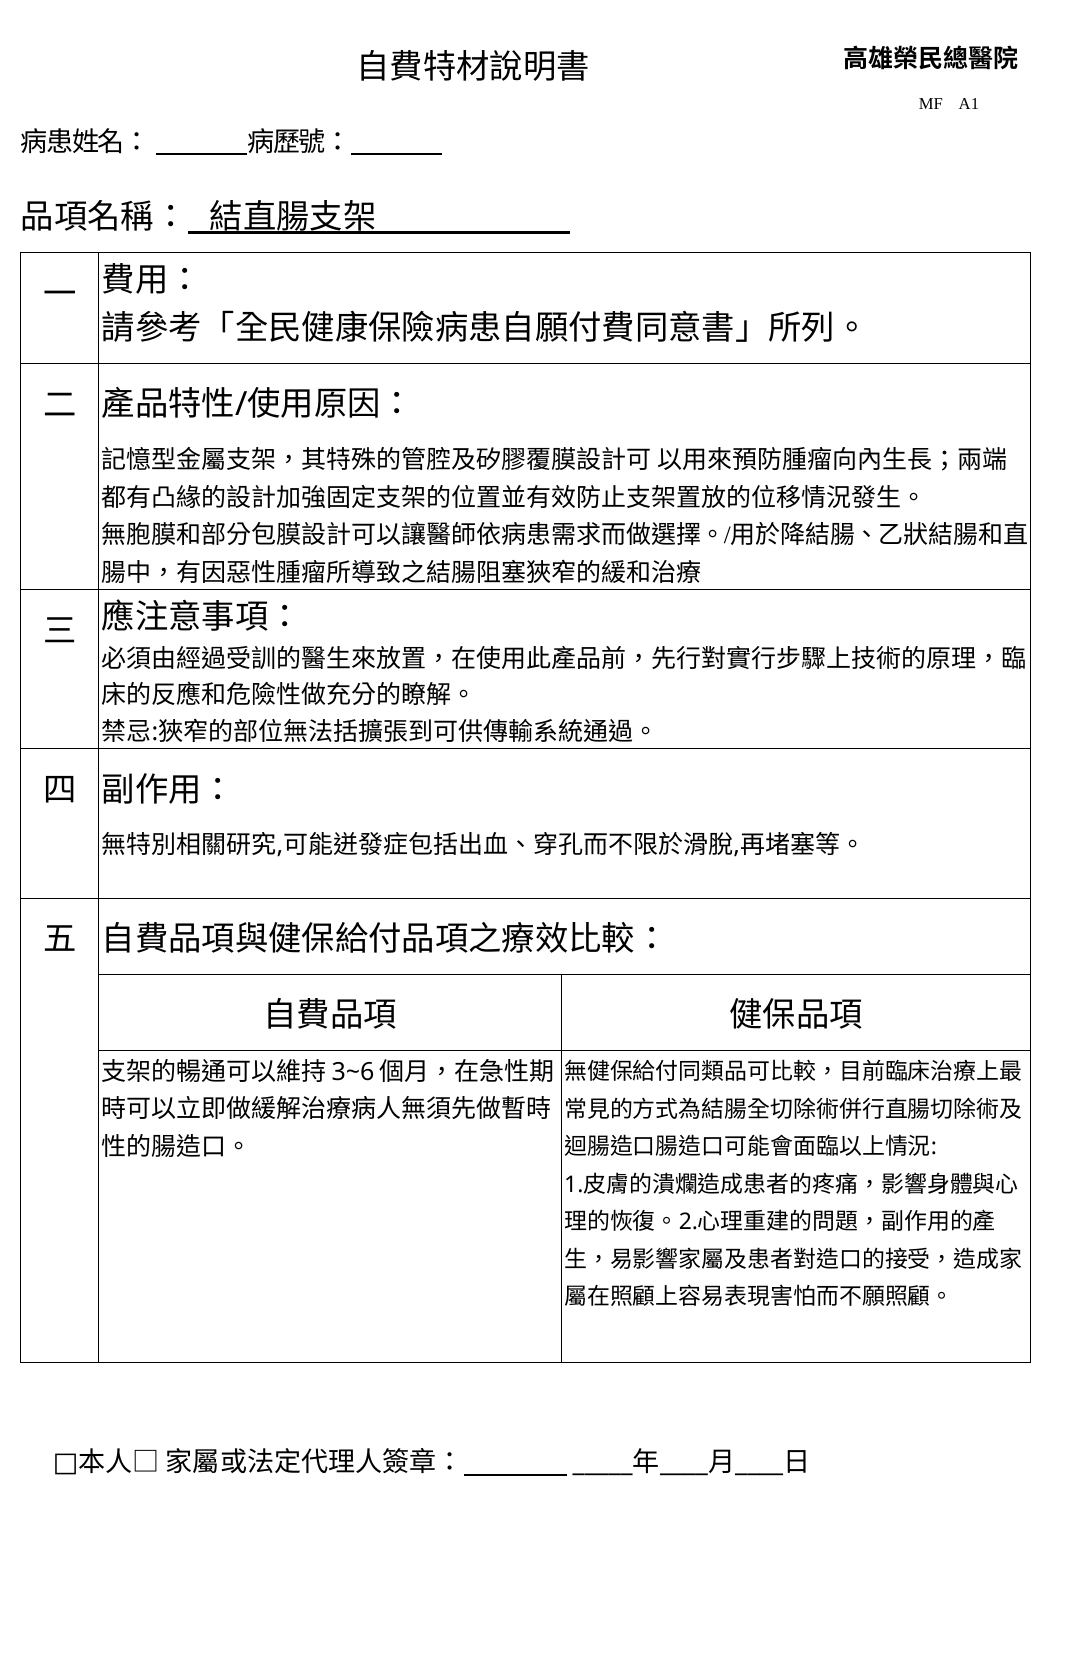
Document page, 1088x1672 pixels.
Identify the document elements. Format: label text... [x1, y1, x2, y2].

table_header 一 [21, 253, 98, 363]
table_cell 副作用： 無特別相關研究,可能迸發症包括出血、穿孔而不限於滑脫,再堵塞等。 [99, 749, 1030, 898]
table_cell 自費品項與健保給付品項之療效比較： [99, 899, 1030, 974]
table_cell 健保品項 [562, 975, 1030, 1050]
table_cell 三 [21, 590, 98, 748]
table_header 自費特材說明書 病患姓名： 病歷號： 品項名稱： 結直腸支架 □本人□ 家屬或法定代理人簽章： _____年____月____日 [18, 2, 1066, 1537]
table_cell 五 [21, 899, 98, 1362]
table_cell 應注意事項： 必須由經過受訓的醫生來放置，在使用此產品前，先行對實行步驟上技術的原理，臨床的反應和危險性做充分的瞭解。 禁忌:狹窄的部位無法括擴張到可供傳輸系統通過。 [99, 590, 1030, 748]
table_cell 四 [21, 749, 98, 898]
table_header 費用： 請參考「全民健康保險病患自願付費同意書」所列。 [99, 253, 1030, 363]
table_cell 無健保給付同類品可比較，目前臨床治療上最常見的方式為結腸全切除術併行直腸切除術及迴腸造口腸造口可能會面臨以上情況: 1.皮膚的潰爛造成患者的疼痛，影響身體與心理的恢復。2.心理重建的問題，副作用的產生，易影響家屬及患者對造口的接受，造成家屬在照顧上容易表現害怕而不願照顧。 [562, 1051, 1030, 1362]
table_cell 支架的暢通可以維持3~6個月，在急性期時可以立即做緩解治療病人無須先做暫時性的腸造口。 [99, 1051, 561, 1362]
table_cell 自費品項 [99, 975, 561, 1050]
table_cell 二 [21, 364, 98, 589]
table_cell 產品特性/使用原因： 記憶型金屬支架，其特殊的管腔及矽膠覆膜設計可 以用來預防腫瘤向內生長；兩端都有凸緣的設計加強固定支架的位置並有效防止支架置放的位移情況發生。 無胞膜和部分包膜設計可以讓醫師依病患需求而做選擇。/用於降結腸、乙狀結腸和直腸中，有因惡性腫瘤所導致之結腸阻塞狹窄的緩和治療 [99, 364, 1030, 589]
